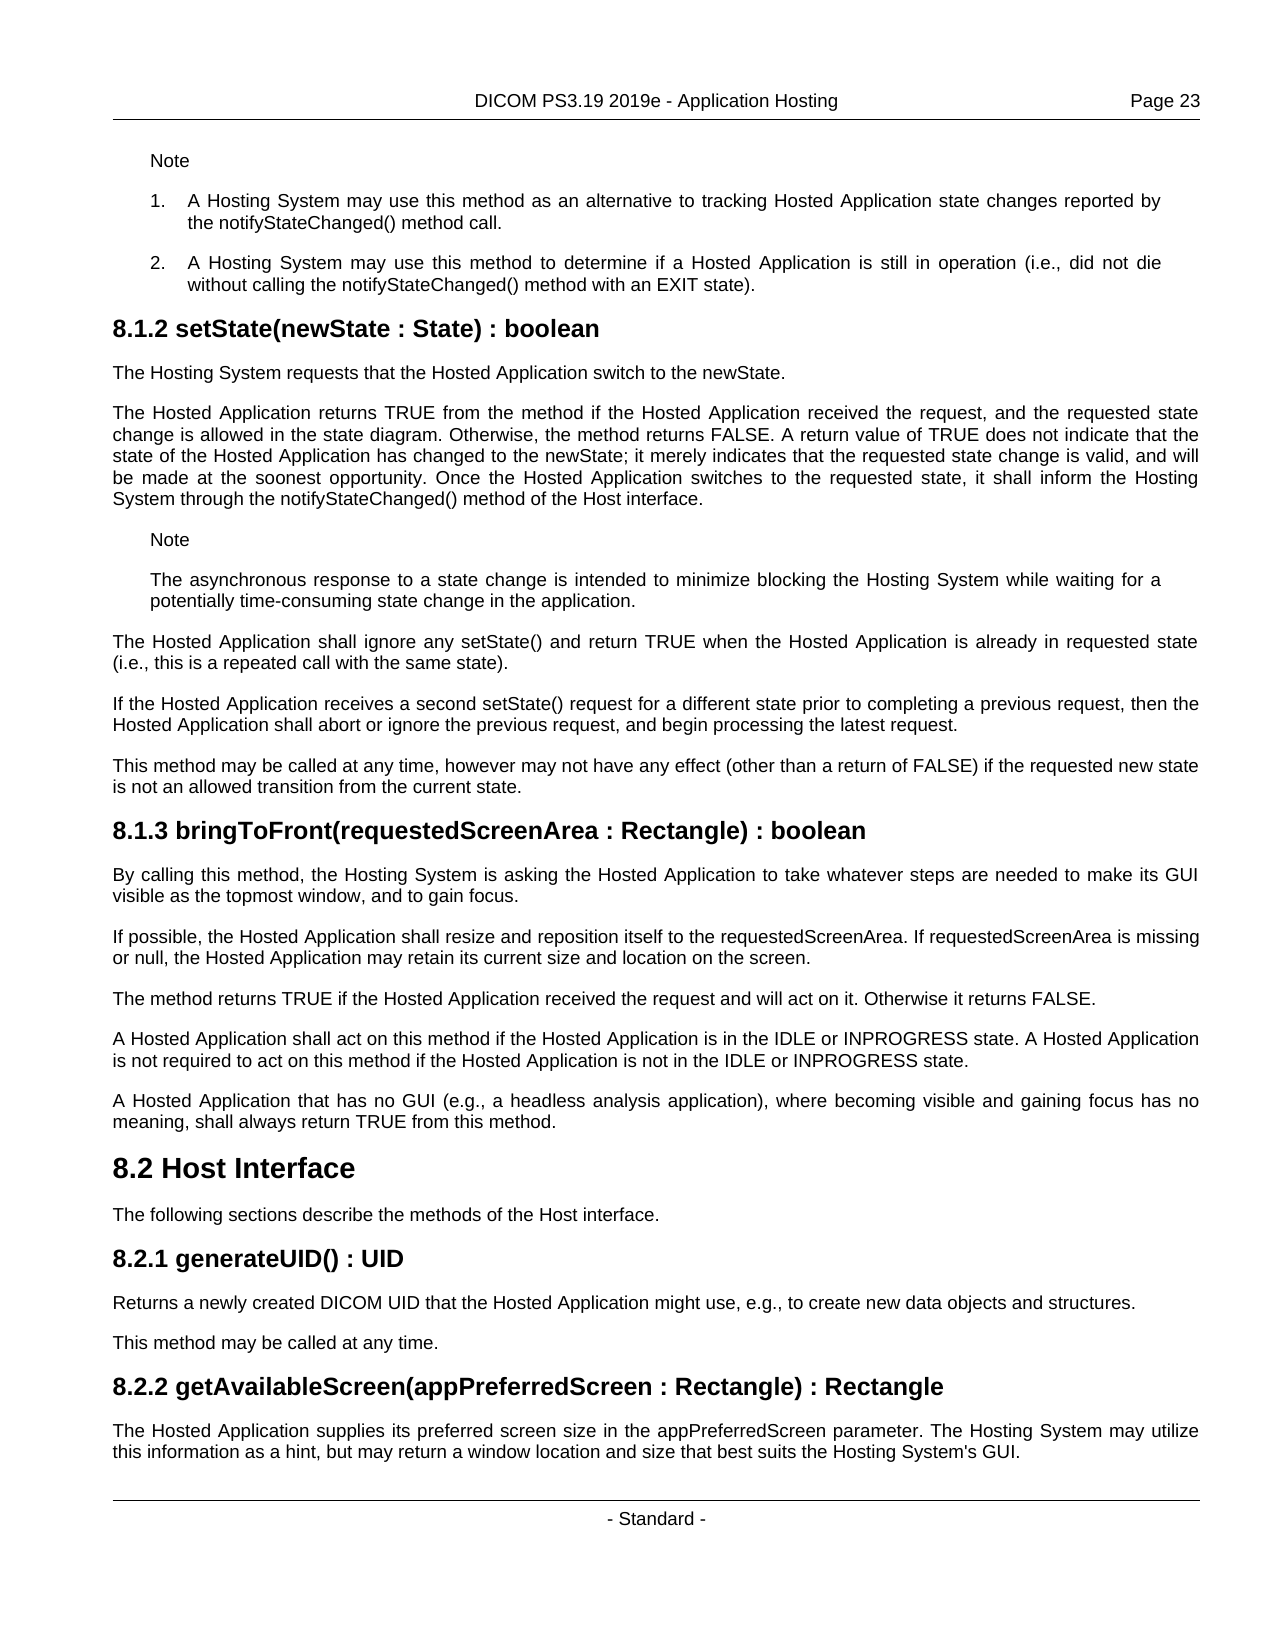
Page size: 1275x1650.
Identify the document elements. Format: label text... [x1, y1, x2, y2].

text The method returns TRUE if the Hosted Application received the request and will act on it. Otherwise it returns FALSE. [112, 987, 1200, 1009]
text This method may be called at any time. [112, 1332, 1200, 1353]
text 8.2.1 generateUID() : UID [112, 1244, 1200, 1273]
text Note [150, 528, 1162, 550]
text Note [150, 150, 1162, 172]
text 8.1.3 bringToFront(requestedScreenArea : Rectangle) : boolean [112, 816, 1200, 845]
text The Hosted Application shall ignore any setState() and return TRUE when the Hosted Application is already in requested state (i.e., this is a repeated call with the same state). [112, 631, 1200, 674]
text 1. A Hosting System may use this method as an alternative to tracking Hosted Application state changes reported by the notifyStateChanged() method call. [150, 190, 1162, 233]
text The Hosted Application returns TRUE from the method if the Hosted Application received the request, and the requested state change is allowed in the state diagram. Otherwise, the method returns FALSE. A return value of TRUE does not indicate that the state of the Hosted Application has changed to the newState; it merely indicates that the requested state change is valid, and will be made at the soonest opportunity. Once the Hosted Application switches to the requested state, it shall inform the Hosting System through the notifyStateChanged() method of the Host interface. [112, 402, 1200, 510]
text This method may be called at any time, however may not have any effect (other than a return of FALSE) if the requested new state is not an allowed transition from the current state. [112, 754, 1200, 797]
text A Hosted Application that has no GUI (e.g., a headless analysis application), where becoming visible and gaining focus has no meaning, shall always return TRUE from this method. [112, 1090, 1200, 1133]
text If the Hosted Application receives a second setState() request for a different state prior to completing a previous request, then the Hosted Application shall abort or ignore the previous request, and begin processing the latest request. [112, 692, 1200, 736]
text 8.2.2 getAvailableScreen(appPreferredScreen : Rectangle) : Rectangle [112, 1372, 1200, 1401]
text A Hosted Application shall act on this method if the Hosted Application is in the IDLE or INPROGRESS state. A Hosted Application is not required to act on this method if the Hosted Application is not in the IDLE or INPROGRESS state. [112, 1028, 1200, 1071]
text The following sections describe the methods of the Host interface. [112, 1204, 1200, 1225]
text 8.2 Host Interface [112, 1152, 1200, 1185]
text The asynchronous response to a state change is intended to minimize blocking the Hosting System while waiting for a potentially time-consuming state change in the application. [150, 569, 1162, 612]
text 2. A Hosting System may use this method to determine if a Hosted Application is still in operation (i.e., did not die without calling the notifyStateChanged() method with an EXIT state). [150, 252, 1162, 295]
text 8.1.2 setState(newState : State) : boolean [112, 314, 1200, 343]
text The Hosting System requests that the Hosted Application switch to the newState. [112, 362, 1200, 383]
text Returns a newly created DICOM UID that the Hosted Application might use, e.g., to create new data objects and structures. [112, 1292, 1200, 1313]
text If possible, the Hosted Application shall resize and reposition itself to the requestedScreenArea. If requestedScreenArea is missing or null, the Hosted Application may retain its current size and location on the screen. [112, 926, 1200, 969]
text By calling this method, the Hosting System is asking the Hosted Application to take whatever steps are needed to make its GUI visible as the topmost window, and to gain focus. [112, 864, 1200, 907]
text The Hosted Application supplies its preferred screen size in the appPreferredScreen parameter. The Hosting System may utilize this information as a hint, but may return a window location and size that best suits the Hosting System's GUI. [112, 1420, 1200, 1463]
